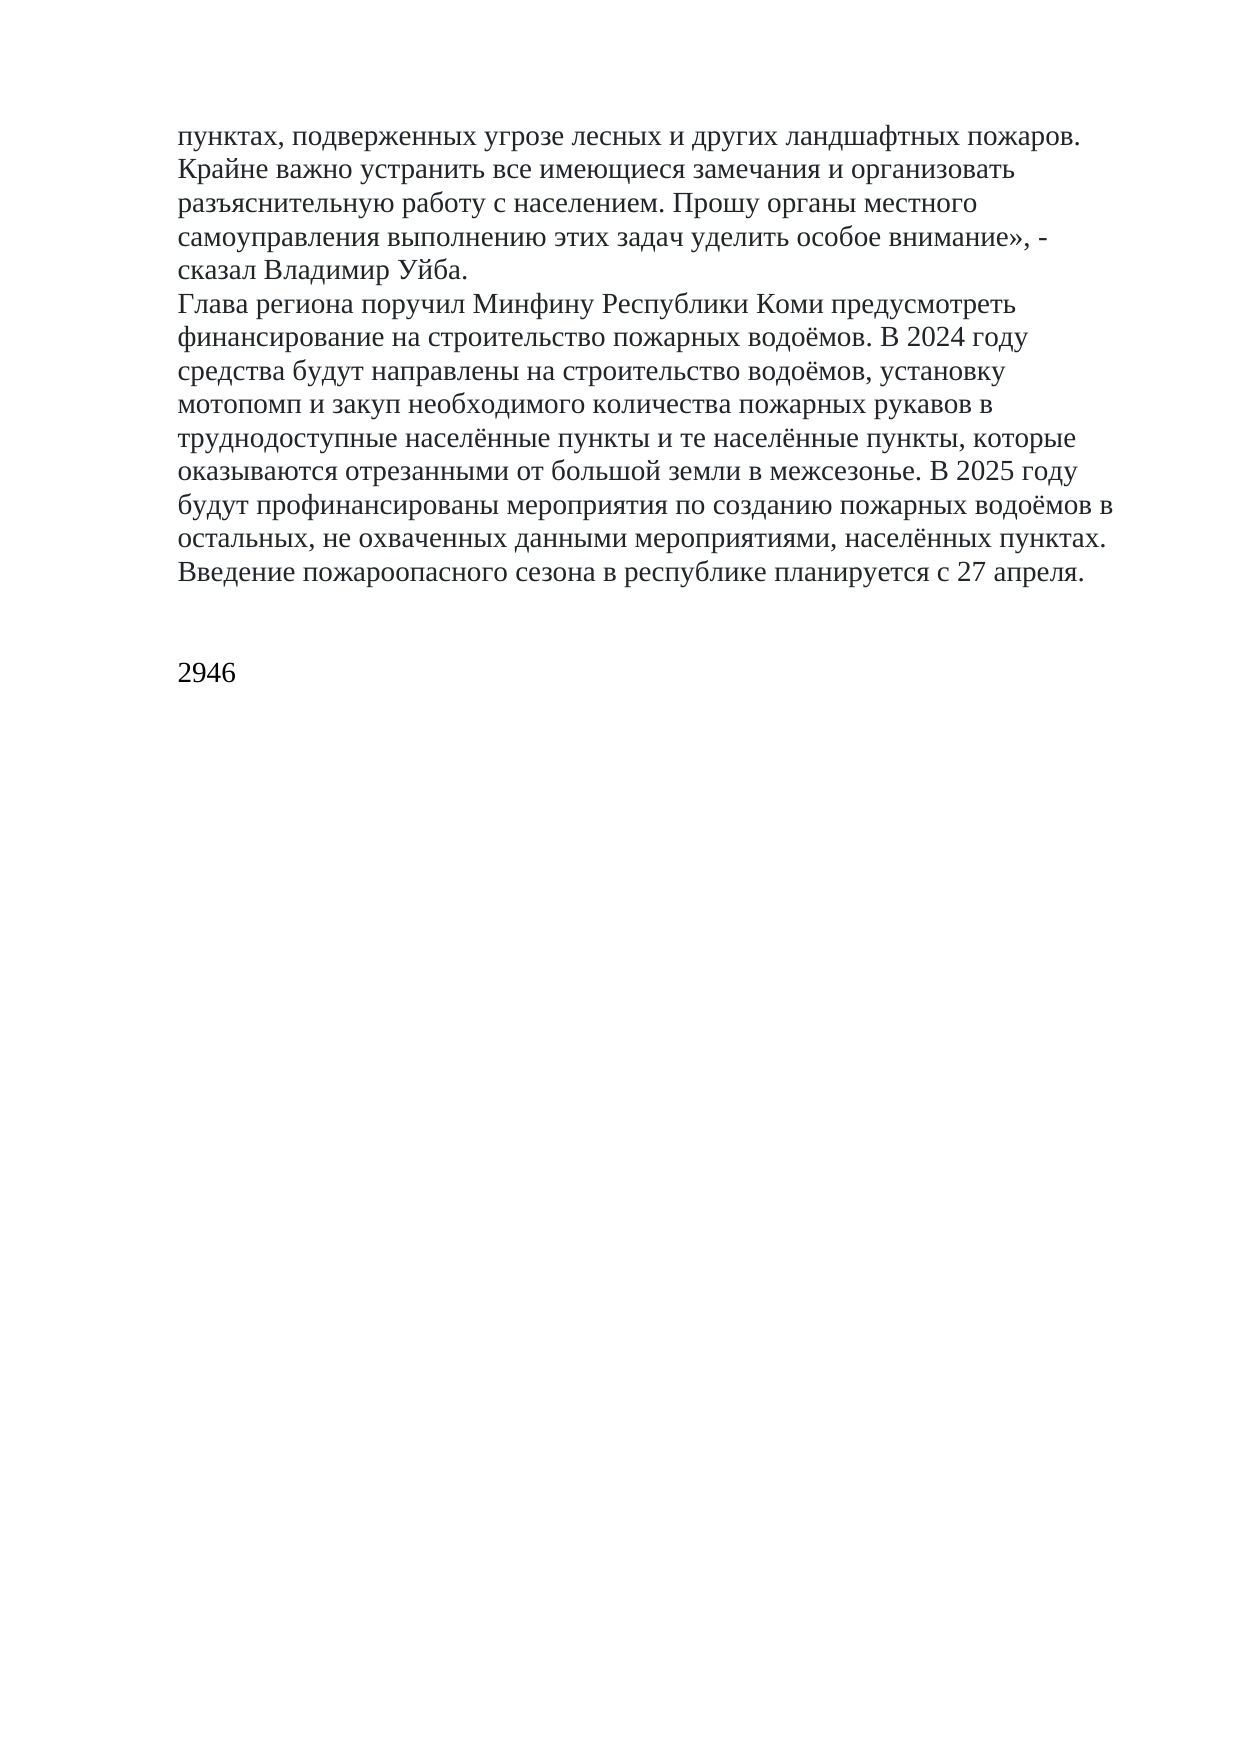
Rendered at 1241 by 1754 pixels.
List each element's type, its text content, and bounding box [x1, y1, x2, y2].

text пунктах, подверженных угрозе лесных и других ландшафтных пожаров. Крайне важно устранить все имеющиеся замечания и организовать разъяснительную работу с населением. Прошу органы местного самоуправления выполнению этих задач уделить особое внимание», - сказал Владимир Уйба. [177, 118, 1122, 286]
text Введение пожароопасного сезона в республике планируется с 27 апреля. [177, 554, 1122, 588]
text 2946 [177, 655, 1122, 688]
text Глава региона поручил Минфину Республики Коми предусмотреть финансирование на строительство пожарных водоёмов. В 2024 году средства будут направлены на строительство водоёмов, установку мотопомп и закуп необходимого количества пожарных рукавов в труднодоступные населённые пункты и те населённые пункты, которые оказываются отрезанными от большой земли в межсезонье. В 2025 году будут профинансированы мероприятия по созданию пожарных водоёмов в остальных, не охваченных данными мероприятиями, населённых пунктах. [177, 286, 1122, 554]
